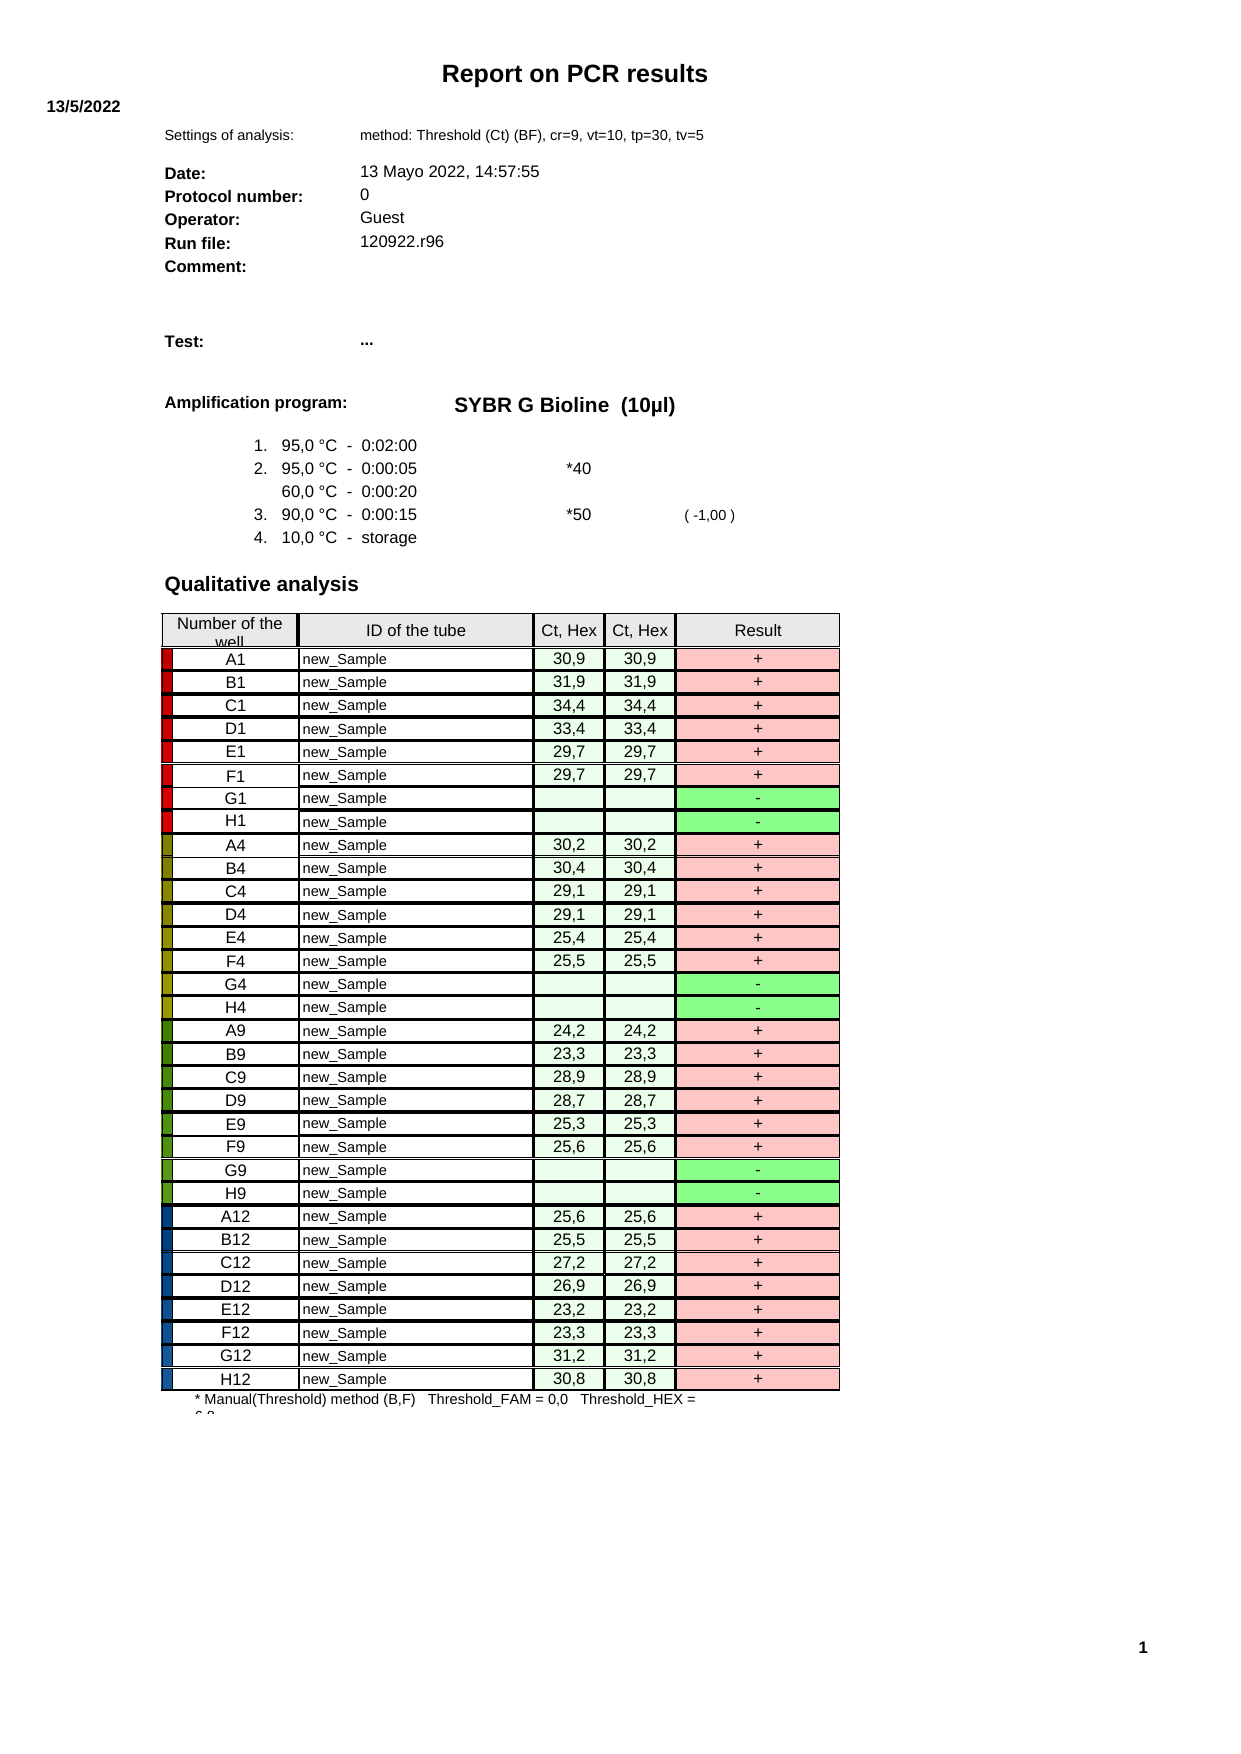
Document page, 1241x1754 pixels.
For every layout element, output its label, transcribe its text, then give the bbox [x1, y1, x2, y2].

table_cell [840, 973, 870, 996]
table_cell [551, 1414, 557, 1638]
table_cell [44, 1344, 161, 1367]
table_cell [377, 381, 404, 393]
table_cell [929, 764, 1071, 787]
table_cell [929, 526, 1071, 547]
table_cell [298, 381, 304, 393]
table_cell [163, 719, 172, 739]
table_cell [681, 381, 717, 393]
table_cell new_Sample [300, 858, 532, 878]
table_cell [1135, 856, 1212, 880]
table_cell F1 [173, 765, 298, 787]
table_cell new_Sample [300, 928, 532, 948]
table_cell [929, 353, 1071, 381]
table_cell 27,2 [535, 1253, 603, 1273]
table_cell [357, 422, 362, 433]
table_cell [749, 353, 753, 381]
table_cell [451, 422, 534, 433]
table_cell [756, 572, 811, 601]
table_cell [1071, 422, 1135, 433]
table_cell [681, 255, 717, 261]
table_cell [192, 1638, 227, 1667]
table_cell [606, 1160, 674, 1180]
table_cell [1135, 550, 1212, 572]
table_cell [44, 787, 161, 810]
table_cell [563, 1638, 569, 1667]
table_cell + [677, 1207, 839, 1227]
table_cell [749, 381, 753, 393]
table_cell [569, 381, 604, 393]
table_cell [1071, 787, 1135, 810]
table_cell [870, 1159, 929, 1182]
table_cell [161, 422, 171, 433]
table_cell G12 [173, 1346, 298, 1366]
table_cell E9 [173, 1114, 298, 1135]
table_cell [1135, 261, 1212, 278]
table_cell 25,4 [535, 928, 603, 948]
table_cell [1071, 1066, 1135, 1089]
table_cell [749, 1638, 753, 1667]
table_cell [44, 1182, 161, 1205]
table_cell [870, 1391, 929, 1414]
table_cell [163, 881, 172, 901]
table_cell [298, 208, 304, 231]
table_cell new_Sample [300, 905, 532, 925]
table_cell + [677, 1230, 839, 1250]
table_cell [1135, 613, 1212, 647]
table_cell [339, 601, 357, 613]
table_cell [163, 858, 172, 878]
table_cell [304, 601, 308, 613]
table_cell [870, 1182, 929, 1205]
table_cell [681, 550, 717, 572]
table_cell [192, 601, 227, 613]
table_cell [569, 550, 604, 572]
table_cell [929, 88, 1071, 97]
table_cell [1071, 764, 1135, 787]
table_cell 29,7 [535, 765, 603, 785]
table_cell [298, 120, 304, 127]
table_cell [308, 313, 339, 330]
table_cell [1071, 1089, 1135, 1112]
table_cell [605, 353, 675, 381]
table_cell A1 [173, 649, 298, 669]
table_cell [749, 330, 753, 353]
table_cell [840, 856, 870, 880]
table_cell [870, 996, 929, 1019]
table_cell [44, 278, 161, 313]
table_cell [1071, 150, 1135, 162]
table_cell 30,8 [535, 1369, 603, 1389]
table_cell [339, 1638, 357, 1667]
table_cell [870, 353, 929, 381]
table_cell [840, 613, 870, 647]
table_cell [563, 97, 569, 120]
table_cell [357, 88, 362, 97]
table_cell [756, 601, 811, 613]
table_cell [1135, 949, 1212, 973]
table_cell [44, 833, 161, 856]
table_cell [535, 788, 603, 808]
table_cell [251, 313, 262, 330]
table_cell [173, 1638, 192, 1667]
table_cell 1 [1135, 1638, 1212, 1667]
table_cell [281, 1414, 298, 1638]
table_cell [929, 1159, 1071, 1182]
table_cell + [677, 1114, 839, 1134]
table_cell [451, 550, 534, 572]
table_cell [377, 97, 404, 120]
table_cell [929, 903, 1071, 926]
table_cell [44, 231, 161, 255]
table_cell [929, 1275, 1071, 1298]
table_cell [929, 1228, 1071, 1251]
table_cell [377, 120, 404, 127]
table_cell [44, 949, 161, 973]
table_cell [362, 572, 377, 601]
table_cell [1071, 278, 1135, 313]
table_cell [44, 422, 161, 433]
table_cell [163, 835, 172, 855]
table_cell [840, 1638, 870, 1667]
table_cell [756, 255, 811, 261]
table_cell + [677, 1300, 839, 1319]
table_cell [308, 120, 339, 127]
table_cell [281, 1638, 298, 1667]
table_cell 24,2 [606, 1021, 674, 1041]
table_cell [227, 480, 251, 500]
table_cell [308, 208, 339, 231]
table_cell new_Sample [300, 1183, 532, 1203]
table_cell [44, 313, 161, 330]
table_cell [173, 1414, 192, 1638]
table_cell [339, 313, 357, 330]
table_cell [304, 381, 308, 393]
table_cell D9 [173, 1090, 298, 1110]
table_cell [675, 353, 681, 381]
table_cell [534, 330, 551, 353]
table_cell [870, 381, 929, 393]
table_cell [251, 381, 262, 393]
table_cell 29,7 [535, 742, 603, 762]
table_cell [1071, 381, 1135, 393]
table_cell [263, 97, 281, 120]
table_cell [192, 1414, 227, 1638]
table_cell [1135, 1321, 1212, 1344]
table_cell [1135, 1182, 1212, 1205]
table_cell [227, 550, 251, 572]
table_cell [840, 949, 870, 973]
table_cell [870, 1135, 929, 1158]
table_cell [1071, 1228, 1135, 1251]
table_cell Run file: [161, 231, 357, 255]
table_cell [1135, 1344, 1212, 1367]
table_cell - [677, 1183, 839, 1203]
table_cell [404, 313, 451, 330]
table_cell [44, 1228, 161, 1251]
table_cell [675, 97, 681, 120]
table_cell [308, 1638, 339, 1667]
table_cell [840, 1042, 870, 1066]
table_cell [1135, 694, 1212, 717]
table_cell [263, 1414, 281, 1638]
table_cell [569, 255, 604, 261]
table_cell Guest [357, 208, 1071, 231]
table_cell [308, 381, 339, 393]
table_cell [1135, 973, 1212, 996]
table_cell 29,1 [535, 881, 603, 901]
table_cell [44, 1414, 161, 1638]
table_cell [251, 422, 262, 433]
table_cell 30,9 [535, 649, 603, 669]
table_cell new_Sample [300, 951, 532, 971]
table_cell [929, 480, 1071, 500]
table_cell B4 [173, 858, 298, 878]
table_cell [161, 1638, 171, 1667]
table_cell [681, 572, 717, 601]
table_cell [362, 601, 377, 613]
table_cell [404, 88, 451, 97]
table_cell [534, 422, 551, 433]
table_cell [605, 97, 675, 120]
table_cell [840, 903, 870, 926]
table_cell [870, 1414, 929, 1638]
table_cell [1071, 231, 1135, 255]
table_cell C1 [173, 696, 298, 715]
table_cell [377, 1414, 404, 1638]
table_cell + [677, 742, 839, 762]
table_cell [840, 717, 870, 740]
table_cell [870, 1089, 929, 1112]
table_cell [44, 613, 161, 647]
table_cell [929, 996, 1071, 1019]
table_cell + [677, 881, 839, 901]
table_cell [1071, 572, 1135, 601]
table_cell [870, 88, 929, 97]
table_cell + [677, 858, 839, 878]
table_cell [308, 97, 339, 120]
table_cell [44, 162, 161, 185]
table_cell [675, 313, 681, 330]
table_cell [163, 788, 172, 808]
table_cell [929, 880, 1071, 903]
table_cell [929, 120, 1071, 127]
table_cell [756, 88, 811, 97]
table_cell [551, 422, 557, 433]
table_cell C12 [173, 1253, 298, 1273]
table_cell [173, 422, 192, 433]
table_cell [163, 1276, 172, 1296]
table_cell 30,8 [606, 1369, 674, 1389]
table_cell [362, 97, 377, 120]
table_cell [870, 694, 929, 717]
table_cell [870, 1321, 929, 1344]
table_cell [308, 353, 339, 381]
table_cell [161, 503, 171, 523]
table_cell [251, 120, 262, 127]
table_cell [308, 88, 339, 97]
table_cell [534, 601, 551, 613]
table_cell [357, 1414, 362, 1638]
table_cell + [677, 928, 839, 948]
table_cell [840, 97, 870, 120]
table_cell [304, 353, 308, 381]
table_cell [451, 601, 534, 613]
table_cell [339, 88, 357, 97]
table_cell [535, 997, 603, 1018]
table_cell [551, 150, 557, 162]
table_cell [163, 1067, 172, 1087]
table_cell [717, 88, 749, 97]
table_cell [163, 1323, 172, 1343]
table_cell [569, 97, 604, 120]
table_cell + [677, 1067, 839, 1087]
table_cell [339, 278, 357, 313]
table_cell [1135, 764, 1212, 787]
table_cell [298, 601, 304, 613]
table_cell [563, 120, 569, 127]
table_cell [304, 261, 308, 278]
table_cell [870, 422, 929, 433]
table_cell [44, 1391, 161, 1414]
table_cell [1071, 1391, 1135, 1414]
table_cell [605, 330, 675, 353]
table_cell [749, 97, 753, 120]
table_cell [840, 880, 870, 903]
table_cell [717, 120, 749, 127]
table_cell [339, 150, 357, 162]
table_cell [681, 1638, 717, 1667]
table_cell C9 [173, 1067, 298, 1087]
table_cell + [677, 696, 839, 715]
table_cell [304, 208, 308, 231]
table_cell [163, 672, 172, 692]
table_cell + [677, 1253, 839, 1273]
table_cell new_Sample [300, 1253, 532, 1273]
table_cell [534, 150, 551, 162]
table_cell [357, 261, 1071, 313]
table_cell [605, 572, 675, 601]
table_cell [870, 1066, 929, 1089]
table_cell [44, 996, 161, 1019]
table_cell [756, 97, 811, 120]
table_cell H4 [173, 997, 298, 1018]
table_cell [811, 97, 840, 120]
table_cell [840, 313, 870, 330]
table_cell [44, 648, 161, 671]
table_cell [1071, 880, 1135, 903]
table_cell [749, 550, 753, 572]
table_cell [563, 330, 569, 353]
table_cell 33,4 [535, 719, 603, 739]
table_cell [870, 550, 929, 572]
table_cell [840, 381, 870, 393]
table_cell [1071, 127, 1135, 150]
table_cell [451, 353, 534, 381]
table_cell [557, 572, 563, 601]
table_cell [606, 997, 674, 1018]
table_cell - [677, 1160, 839, 1180]
table_cell [929, 1368, 1071, 1391]
table_cell [563, 572, 569, 601]
table_cell [717, 550, 749, 572]
table_cell [1135, 150, 1212, 162]
table_cell [557, 1638, 563, 1667]
table_cell [756, 422, 811, 433]
table_cell [339, 381, 357, 393]
table_cell [929, 810, 1071, 833]
table_cell [163, 1090, 172, 1110]
table_cell Amplification program: [161, 393, 404, 422]
table_cell [1135, 1205, 1212, 1228]
table_cell + [677, 905, 839, 925]
table_cell [1071, 255, 1135, 261]
table_header [173, 59, 192, 88]
table_cell Ct, Hex [606, 614, 674, 646]
table_cell [192, 353, 227, 381]
table_cell [298, 97, 304, 120]
table_header [929, 59, 1071, 88]
table_cell [1071, 694, 1135, 717]
table_cell [1071, 434, 1135, 454]
table_cell [1071, 1182, 1135, 1205]
table_cell [929, 973, 1071, 996]
table_cell [1071, 740, 1135, 763]
table_cell [404, 550, 451, 572]
table_cell [339, 550, 357, 572]
table_cell [1071, 1321, 1135, 1344]
table_cell [227, 88, 251, 97]
table_header [811, 59, 840, 88]
table_cell [840, 810, 870, 833]
table_cell * Manual(Threshold) method (B,F) Threshold_FAM = 0,0 Threshold_HEX = 6,8 [192, 1391, 717, 1414]
table_cell [1071, 1019, 1135, 1042]
table_cell Qualitative analysis [161, 572, 362, 601]
table_cell 25,4 [606, 928, 674, 948]
table_cell [192, 503, 227, 523]
table_cell [44, 434, 161, 454]
table_cell + [677, 951, 839, 971]
table_cell [227, 1638, 251, 1667]
table_cell [749, 422, 753, 433]
table_header [161, 59, 171, 88]
table_cell [161, 550, 171, 572]
table_cell [840, 1089, 870, 1112]
table_cell [304, 278, 308, 313]
table_cell *40 [563, 457, 681, 480]
table_cell [298, 150, 304, 162]
table_cell [192, 97, 227, 120]
table_cell [227, 278, 251, 313]
table_cell [563, 601, 569, 613]
table_cell [840, 1019, 870, 1042]
table_cell + [677, 1021, 839, 1041]
table_cell [563, 150, 569, 162]
table_cell [535, 1183, 603, 1203]
table_cell 29,7 [606, 765, 674, 785]
table_cell [840, 422, 870, 433]
table_cell [929, 255, 1071, 261]
table_cell [569, 330, 604, 353]
table_cell [192, 88, 227, 97]
table_cell [569, 313, 604, 330]
table_cell [534, 1638, 551, 1667]
table_cell [163, 997, 172, 1018]
table_cell [44, 330, 161, 353]
table_cell [870, 480, 929, 500]
table_cell Settings of analysis: [161, 127, 357, 150]
table_cell [534, 572, 551, 601]
table_cell [1071, 550, 1135, 572]
table_cell [404, 255, 451, 261]
table_cell [840, 330, 870, 353]
table_cell [339, 208, 357, 231]
table_cell [870, 880, 929, 903]
table_cell [1071, 1251, 1135, 1274]
table_cell [1135, 162, 1212, 185]
table_cell [161, 480, 171, 500]
table_cell [339, 255, 357, 261]
table_cell [263, 353, 281, 381]
table_cell new_Sample [300, 1021, 532, 1041]
table_cell 25,6 [606, 1137, 674, 1157]
table_cell [304, 313, 308, 330]
table_cell [281, 88, 298, 97]
table_cell - [677, 997, 839, 1018]
table_cell [749, 601, 753, 613]
table_cell [1135, 480, 1212, 500]
table_cell [357, 97, 362, 120]
table_cell B9 [173, 1044, 298, 1064]
table_cell 25,5 [535, 951, 603, 971]
table_cell [308, 422, 339, 433]
table_cell [756, 1638, 811, 1667]
table_cell [377, 353, 404, 381]
table_cell [675, 88, 681, 97]
table_cell [840, 694, 870, 717]
table_cell [161, 457, 171, 477]
table_cell [377, 255, 404, 261]
table_cell [161, 1414, 171, 1638]
table_cell D12 [173, 1276, 298, 1296]
table_header [281, 59, 298, 88]
table_cell [357, 550, 362, 572]
table_header [44, 59, 161, 88]
table_cell [840, 1159, 870, 1182]
table_cell [227, 526, 251, 547]
table_cell [840, 1182, 870, 1205]
table_cell + [677, 1137, 839, 1157]
table_cell [1071, 810, 1135, 833]
table_cell [44, 261, 161, 278]
table_cell 13 Mayo 2022, 14:57:55 [357, 162, 1071, 185]
table_cell [717, 601, 749, 613]
table_cell [1071, 648, 1135, 671]
table_cell [557, 88, 563, 97]
table_cell [298, 550, 304, 572]
table_cell [749, 313, 753, 330]
table_cell [357, 150, 362, 162]
table_cell [840, 1368, 870, 1391]
table_cell [929, 1112, 1071, 1135]
table_cell [173, 381, 192, 393]
table_header [192, 59, 227, 88]
table_cell B1 [173, 672, 298, 692]
table_cell [404, 330, 451, 353]
table_cell 30,4 [535, 858, 603, 878]
table_cell [1135, 880, 1212, 903]
table_cell [161, 434, 171, 454]
table_cell [192, 120, 227, 127]
table_cell [1135, 1391, 1212, 1414]
table_cell [811, 1414, 840, 1638]
table_cell new_Sample [300, 1067, 532, 1087]
table_cell + [677, 1323, 839, 1343]
table_cell 26,9 [535, 1276, 603, 1296]
table_cell H12 [173, 1369, 298, 1389]
table_cell [840, 1228, 870, 1251]
table_cell [870, 764, 929, 787]
table_cell [929, 313, 1071, 330]
table_cell [563, 526, 681, 549]
table_cell [840, 764, 870, 787]
table_cell new_Sample [300, 672, 532, 692]
table_cell [44, 185, 161, 208]
table_cell G9 [173, 1160, 298, 1180]
table_cell [681, 526, 870, 549]
table_cell [163, 1230, 172, 1250]
table_cell [192, 381, 227, 393]
table_cell [227, 422, 251, 433]
table_cell H1 [173, 810, 298, 832]
table_cell [606, 974, 674, 994]
table_cell + [677, 1369, 839, 1389]
table_cell H9 [173, 1183, 298, 1203]
table_cell [308, 1414, 339, 1638]
table_cell [870, 255, 929, 261]
table_cell [377, 330, 404, 353]
table_cell [362, 381, 377, 393]
table_cell [404, 1414, 451, 1638]
table_cell [192, 526, 227, 547]
table_cell [557, 550, 563, 572]
table_cell [163, 1369, 172, 1389]
table_cell [870, 740, 929, 763]
table_cell [1135, 353, 1212, 381]
table_cell [44, 926, 161, 949]
table_cell [451, 457, 551, 477]
table_cell [1135, 996, 1212, 1019]
table_cell + [677, 765, 839, 785]
table_cell [534, 88, 551, 97]
table_cell [308, 330, 339, 353]
table_cell [717, 150, 749, 162]
table_cell [756, 1414, 811, 1638]
table_cell [404, 150, 451, 162]
table_cell [308, 601, 339, 613]
table_cell [163, 765, 172, 785]
table_cell [840, 255, 870, 261]
table_cell [377, 313, 404, 330]
table_cell [44, 1321, 161, 1344]
table_cell [870, 1251, 929, 1274]
table_cell [563, 422, 569, 433]
table_cell [251, 162, 262, 185]
table_cell [870, 671, 929, 694]
table_cell [681, 601, 717, 613]
table_cell [1071, 313, 1135, 330]
table_cell [929, 97, 1071, 120]
table_cell [1135, 330, 1212, 353]
table_cell [192, 278, 227, 313]
table_cell F12 [173, 1323, 298, 1343]
table_cell [557, 381, 563, 393]
table_cell [756, 313, 811, 330]
table_cell [362, 313, 377, 330]
table_cell [1135, 1112, 1212, 1135]
table_cell [263, 1638, 281, 1667]
table_cell [362, 88, 377, 97]
table_cell [840, 926, 870, 949]
table_cell [1135, 422, 1212, 433]
table_cell [44, 1066, 161, 1089]
table_cell [263, 120, 281, 127]
table_cell [551, 550, 557, 572]
table_header [304, 59, 308, 88]
table_cell 31,9 [606, 672, 674, 692]
table_cell [1135, 717, 1212, 740]
table_cell Operator: [161, 208, 262, 231]
table_cell [840, 1391, 870, 1414]
table_cell [551, 97, 557, 120]
table_cell [870, 1205, 929, 1228]
table_cell [44, 717, 161, 740]
table_cell [1135, 1298, 1212, 1321]
table_cell [281, 120, 298, 127]
table_cell [163, 1044, 172, 1064]
table_cell [44, 150, 161, 162]
table_cell [551, 88, 557, 97]
table_cell [163, 649, 172, 669]
table_cell [44, 764, 161, 787]
table_cell [675, 120, 681, 127]
table_cell [605, 313, 675, 330]
table_cell [173, 353, 192, 381]
table_cell [304, 330, 308, 353]
table_cell [870, 601, 929, 613]
table_cell E1 [173, 742, 298, 762]
table_cell [44, 1368, 161, 1391]
table_cell Result [677, 614, 839, 646]
table_cell 25,6 [535, 1137, 603, 1157]
table_cell 31,2 [606, 1346, 674, 1366]
table_cell 30,4 [606, 858, 674, 878]
table_cell [1135, 926, 1212, 949]
table_cell [557, 313, 563, 330]
table_cell [870, 810, 929, 833]
table_cell [811, 1391, 840, 1414]
table_cell [929, 1019, 1071, 1042]
table_cell [281, 353, 298, 381]
table_cell new_Sample [300, 1114, 532, 1134]
table_cell 25,6 [535, 1207, 603, 1227]
table_cell [870, 1298, 929, 1321]
table_cell [1071, 503, 1135, 523]
table_cell [1135, 97, 1212, 120]
table_cell ID of the tube [300, 614, 532, 646]
table_cell [377, 572, 404, 601]
table_cell 25,5 [606, 951, 674, 971]
table_cell [304, 162, 308, 185]
table_cell [811, 381, 840, 393]
table_cell [840, 1414, 870, 1638]
table_cell [44, 550, 161, 572]
table_cell [929, 150, 1071, 162]
table_cell Ct, Hex [535, 614, 603, 646]
table_cell A12 [173, 1207, 298, 1227]
table_cell [870, 613, 929, 647]
table_cell [840, 150, 870, 162]
table_cell [451, 120, 534, 127]
table_cell [308, 150, 339, 162]
table_cell [404, 353, 451, 381]
table_cell [404, 381, 451, 393]
table_cell Number of the well [163, 614, 296, 646]
table_cell [840, 1344, 870, 1367]
table_cell [263, 313, 281, 330]
table_cell [1071, 353, 1135, 381]
table_cell [929, 1344, 1071, 1367]
table_cell [1071, 1042, 1135, 1066]
table_cell [1135, 381, 1212, 393]
table_cell D1 [173, 719, 298, 739]
table_cell [192, 422, 227, 433]
table_cell [298, 162, 304, 185]
table_cell [163, 1253, 172, 1273]
table_cell [1135, 231, 1212, 255]
table_cell [1135, 1089, 1212, 1112]
table_cell [929, 740, 1071, 763]
table_cell [563, 353, 569, 381]
table_cell [929, 422, 1071, 433]
table_cell [929, 648, 1071, 671]
table_cell new_Sample [300, 1276, 532, 1296]
table_cell [44, 880, 161, 903]
table_cell [929, 503, 1071, 523]
table_cell [251, 601, 262, 613]
table_cell [173, 601, 192, 613]
table_cell [251, 278, 262, 313]
table_cell [929, 1638, 1071, 1667]
table_cell [717, 1391, 749, 1414]
table_cell [404, 393, 451, 422]
table_cell [551, 313, 557, 330]
table_cell [44, 503, 161, 523]
table_cell [717, 330, 749, 353]
table_cell [929, 1414, 1071, 1638]
table_cell [163, 1207, 172, 1227]
table_cell [1135, 434, 1212, 454]
table_cell [870, 1042, 929, 1066]
table_cell [605, 1414, 675, 1638]
table_cell [1135, 313, 1212, 330]
table_cell [717, 255, 749, 261]
table_cell [404, 97, 451, 120]
table_cell [173, 503, 192, 523]
table_cell [227, 162, 251, 185]
table_cell [870, 572, 929, 601]
table_cell [1071, 1638, 1135, 1667]
table_cell G4 [173, 974, 298, 994]
table_cell 30,9 [606, 649, 674, 669]
table_cell [840, 601, 870, 613]
table_cell new_Sample [300, 1323, 532, 1343]
table_cell new_Sample [300, 812, 532, 832]
table_cell [44, 1275, 161, 1298]
table_cell new_Sample [300, 881, 532, 901]
table_cell [1135, 120, 1212, 127]
table_cell [281, 278, 298, 313]
table_cell [840, 1205, 870, 1228]
table_cell [44, 526, 161, 547]
table_cell [749, 150, 753, 162]
table_cell [534, 550, 551, 572]
table_cell [675, 381, 681, 393]
table_cell [840, 120, 870, 127]
table_cell [377, 88, 404, 97]
table_cell [1071, 1135, 1135, 1158]
table_cell [1135, 1042, 1212, 1066]
table_cell [44, 457, 161, 477]
table_cell [44, 601, 161, 613]
table_cell [251, 1414, 262, 1638]
table_cell [173, 313, 192, 330]
table_cell [263, 208, 281, 231]
table_cell [451, 572, 534, 601]
table_cell [1071, 949, 1135, 973]
table_cell [304, 1638, 308, 1667]
table_cell [870, 313, 929, 330]
table_cell [870, 330, 929, 353]
table_cell [1071, 613, 1135, 647]
table_cell [44, 1019, 161, 1042]
table_cell [605, 255, 675, 261]
table_cell [298, 313, 304, 330]
table_cell [44, 903, 161, 926]
table_cell 25,3 [535, 1114, 603, 1134]
table_cell [44, 973, 161, 996]
table_cell [870, 150, 929, 162]
table_cell new_Sample [300, 997, 532, 1018]
table_cell [227, 381, 251, 393]
table_cell 33,4 [606, 719, 674, 739]
table_cell [161, 381, 171, 393]
table_cell Comment: [161, 255, 304, 278]
table_cell [840, 833, 870, 856]
table_cell [840, 671, 870, 694]
table_cell [161, 526, 171, 547]
table_cell [339, 120, 357, 127]
table_cell new_Sample [300, 788, 532, 808]
table_cell [840, 740, 870, 763]
table_cell [339, 422, 357, 433]
table_cell 120922.r96 [357, 231, 1071, 255]
table_cell [44, 1112, 161, 1135]
table_cell [1071, 208, 1135, 231]
table_cell [281, 601, 298, 613]
table_cell [451, 381, 534, 393]
table_cell [404, 422, 451, 433]
table_cell [929, 613, 1071, 647]
table_cell [1135, 601, 1212, 613]
table_cell [451, 434, 551, 454]
table_cell [161, 601, 171, 613]
table_cell [717, 381, 749, 393]
table_cell [362, 1638, 377, 1667]
table_cell [339, 1414, 357, 1638]
table_cell [681, 480, 870, 503]
table_cell [840, 550, 870, 572]
table_cell [1071, 1344, 1135, 1367]
table_cell [1135, 393, 1212, 422]
table_cell new_Sample [300, 719, 532, 739]
table_cell [717, 1414, 749, 1638]
table_cell new_Sample [300, 1346, 532, 1366]
table_cell [756, 353, 811, 381]
table_cell [681, 88, 717, 97]
table_cell [1071, 903, 1135, 926]
table_cell [281, 150, 298, 162]
table_cell [44, 856, 161, 880]
table_cell [173, 526, 192, 547]
table_cell [1135, 88, 1212, 97]
table_cell [929, 671, 1071, 694]
table_cell [44, 393, 161, 422]
table_cell [308, 261, 339, 278]
table_cell 28,9 [606, 1067, 674, 1087]
table_cell [163, 928, 172, 948]
table_cell [44, 1298, 161, 1321]
table_cell [263, 381, 281, 393]
table_cell [227, 97, 251, 120]
table_cell [870, 1638, 929, 1667]
table_cell [870, 434, 929, 454]
table_cell [263, 550, 281, 572]
table_cell [339, 185, 357, 208]
table_cell A9 [173, 1021, 298, 1041]
table_cell 13/5/2022 [44, 97, 192, 120]
table_cell new_Sample [300, 1369, 532, 1389]
table_cell 0 [357, 185, 1071, 208]
table_cell [569, 601, 604, 613]
table_cell 25,5 [606, 1230, 674, 1250]
table_cell [173, 457, 192, 477]
table_cell [1135, 1135, 1212, 1158]
table_cell [173, 88, 192, 97]
table_cell [551, 1638, 557, 1667]
table_cell [870, 1368, 929, 1391]
table_cell [1135, 740, 1212, 763]
table_cell [811, 313, 840, 330]
table_header [308, 59, 339, 88]
table_cell [1071, 926, 1135, 949]
table_cell [929, 949, 1071, 973]
table_cell - [677, 788, 839, 808]
table_cell [870, 97, 929, 120]
table_header [1071, 59, 1135, 88]
table_cell [44, 208, 161, 231]
table_cell [557, 601, 563, 613]
table_cell [569, 150, 604, 162]
table_cell [929, 434, 1071, 454]
table_cell 29,1 [606, 905, 674, 925]
table_cell F9 [173, 1137, 298, 1157]
table_cell [44, 255, 161, 261]
table_cell [1071, 996, 1135, 1019]
table_cell + [677, 1044, 839, 1064]
table_cell new_Sample [300, 1300, 532, 1319]
table_cell [1135, 255, 1212, 261]
table_cell [451, 330, 534, 353]
table_cell [681, 150, 717, 162]
table_cell [870, 648, 929, 671]
table_cell [281, 208, 298, 231]
table_cell [192, 434, 227, 454]
table_cell [227, 434, 251, 454]
table_cell [173, 150, 192, 162]
table_cell [251, 97, 262, 120]
table_cell [44, 480, 161, 500]
table_cell 30,2 [606, 835, 674, 855]
table_cell [840, 1321, 870, 1344]
table_cell [44, 1042, 161, 1066]
table_cell [1135, 185, 1212, 208]
table_cell Date: [161, 162, 227, 185]
table_cell [1071, 393, 1135, 422]
table_cell [1071, 162, 1135, 185]
table_cell [404, 601, 451, 613]
table_cell [161, 1391, 171, 1414]
table_cell E12 [173, 1300, 298, 1319]
table_cell [173, 1391, 192, 1414]
table_cell 1. 95,0 °C - 0:02:00 [251, 434, 451, 457]
table_cell + [677, 835, 839, 855]
table_cell - [677, 812, 839, 832]
table_cell [840, 572, 870, 601]
table_cell [163, 1183, 172, 1203]
table_cell [870, 503, 929, 523]
table_cell [161, 278, 171, 313]
table_cell [281, 381, 298, 393]
table_cell [563, 381, 569, 393]
table_cell [534, 353, 551, 381]
table_cell [870, 1275, 929, 1298]
table_cell [1135, 127, 1212, 150]
table_cell [44, 1135, 161, 1158]
table_cell new_Sample [300, 696, 532, 715]
table_cell [308, 185, 339, 208]
table_cell [840, 1275, 870, 1298]
table_cell [563, 88, 569, 97]
table_cell Protocol number: [161, 185, 308, 208]
table_cell [605, 550, 675, 572]
table_cell [551, 120, 557, 127]
table_cell [298, 422, 304, 433]
table_cell [569, 120, 604, 127]
table_cell [870, 926, 929, 949]
table_cell [557, 1414, 563, 1638]
table_cell 28,9 [535, 1067, 603, 1087]
table_cell [163, 905, 172, 925]
table_cell [44, 1205, 161, 1228]
table_cell [1071, 717, 1135, 740]
table_cell [569, 1638, 604, 1667]
table_cell [569, 572, 604, 601]
table_cell [44, 127, 161, 150]
table_cell [675, 601, 681, 613]
table_cell [551, 572, 557, 601]
table_cell [811, 550, 840, 572]
table_cell [451, 1638, 534, 1667]
table_cell [404, 572, 451, 601]
table_cell [563, 480, 681, 503]
table_cell [362, 150, 377, 162]
table_cell [563, 313, 569, 330]
table_cell [675, 330, 681, 353]
table_cell [749, 1414, 753, 1638]
table_cell new_Sample [300, 974, 532, 994]
table_cell [44, 740, 161, 763]
table_cell [377, 150, 404, 162]
table_cell [192, 313, 227, 330]
table_cell [717, 97, 749, 120]
table_cell [173, 480, 192, 500]
table_cell + [677, 1346, 839, 1366]
table_cell [535, 812, 603, 832]
table_cell [1135, 503, 1212, 523]
table_header [840, 59, 870, 88]
table_cell [605, 120, 675, 127]
table_cell [281, 550, 298, 572]
table_cell [298, 88, 304, 97]
table_cell 23,3 [606, 1044, 674, 1064]
table_cell [451, 255, 534, 261]
table_cell [1135, 787, 1212, 810]
table_cell [298, 1414, 304, 1638]
table_cell [1071, 480, 1135, 500]
table_cell [749, 1391, 753, 1414]
table_cell [377, 601, 404, 613]
table_cell [1135, 1275, 1212, 1298]
table_cell [357, 313, 362, 330]
table_cell [263, 162, 281, 185]
table_cell 29,1 [535, 905, 603, 925]
table_cell [1071, 526, 1135, 547]
table_cell 28,7 [606, 1090, 674, 1110]
table_cell [840, 1066, 870, 1089]
table_cell [557, 97, 563, 120]
table_cell [681, 434, 870, 457]
table_cell [534, 97, 551, 120]
table_cell [339, 330, 357, 353]
table_cell [173, 278, 192, 313]
table_cell [675, 572, 681, 601]
table_cell 60,0 °C - 0:00:20 [251, 480, 451, 503]
table_cell [929, 833, 1071, 856]
table_cell [811, 422, 840, 433]
table_cell [1071, 856, 1135, 880]
table_cell [811, 88, 840, 97]
table_cell [717, 572, 749, 601]
table_cell A4 [173, 835, 298, 856]
table_cell [251, 88, 262, 97]
table_header [1135, 59, 1212, 88]
table_cell [451, 503, 551, 523]
table_header [251, 59, 262, 88]
table_cell [1135, 1414, 1212, 1638]
table_cell [263, 88, 281, 97]
table_cell B12 [173, 1230, 298, 1250]
table_cell [756, 120, 811, 127]
table_cell [1135, 1066, 1212, 1089]
table_cell [1071, 1298, 1135, 1321]
table_cell [304, 97, 308, 120]
table_cell [811, 572, 840, 601]
table_cell SYBR G Bioline (10µl) [451, 393, 929, 422]
table_cell [298, 278, 304, 313]
table_cell new_Sample [300, 835, 532, 855]
table_cell [551, 434, 563, 457]
table_cell [192, 457, 227, 477]
table_cell [281, 313, 298, 330]
table_cell [811, 330, 840, 353]
table_cell [44, 694, 161, 717]
table_cell [681, 330, 717, 353]
table_cell ( -1,00 ) [681, 503, 870, 526]
table_cell [605, 88, 675, 97]
table_header [870, 59, 929, 88]
table_cell [929, 856, 1071, 880]
table_cell [551, 526, 563, 549]
table_cell [811, 255, 840, 261]
table_cell [535, 1160, 603, 1180]
table_cell [227, 601, 251, 613]
table_cell [870, 1019, 929, 1042]
table_cell 23,2 [535, 1300, 603, 1319]
table_cell 23,3 [606, 1323, 674, 1343]
table_cell [377, 422, 404, 433]
table_header [227, 59, 251, 88]
table_cell [557, 330, 563, 353]
table_cell new_Sample [300, 1207, 532, 1227]
table_cell [929, 926, 1071, 949]
table_cell [451, 150, 534, 162]
table_cell [339, 162, 357, 185]
table_cell [557, 353, 563, 381]
table_cell [1071, 457, 1135, 477]
table_cell C4 [173, 881, 298, 901]
table_cell [192, 480, 227, 500]
table_cell [308, 550, 339, 572]
table_cell [569, 88, 604, 97]
table_cell [404, 1638, 451, 1667]
table_cell *50 [563, 503, 681, 526]
table_cell [308, 278, 339, 313]
table_cell [404, 120, 451, 127]
table_cell [606, 788, 674, 808]
table_cell [681, 313, 717, 330]
table_cell [362, 1414, 377, 1638]
table_cell method: Threshold (Ct) (BF), cr=9, vt=10, tp=30, tv=5 [357, 127, 1071, 150]
table_cell [173, 550, 192, 572]
table_cell [551, 480, 563, 503]
table_cell [929, 1251, 1071, 1274]
table_cell [298, 1638, 304, 1667]
table_cell [840, 1251, 870, 1274]
table_cell [675, 1638, 681, 1667]
table_cell [362, 422, 377, 433]
table_cell [161, 120, 171, 127]
table_cell [339, 97, 357, 120]
table_cell [811, 353, 840, 381]
table_cell [163, 812, 172, 832]
table_cell [929, 1298, 1071, 1321]
table_cell [717, 353, 749, 381]
table_cell [357, 601, 362, 613]
table_cell [163, 951, 172, 971]
table_cell [569, 422, 604, 433]
table_cell [557, 422, 563, 433]
table_cell [929, 787, 1071, 810]
table_cell [161, 150, 171, 162]
table_cell [173, 434, 192, 454]
table_cell [534, 255, 551, 261]
table_cell [451, 97, 534, 120]
table_cell [551, 503, 563, 526]
table_cell [929, 694, 1071, 717]
table_cell [163, 696, 172, 715]
table_cell new_Sample [300, 1160, 532, 1180]
table_cell [308, 162, 339, 185]
table_cell [1135, 810, 1212, 833]
table_cell [251, 353, 262, 381]
table_cell [1071, 833, 1135, 856]
table_cell [227, 353, 251, 381]
table_cell 28,7 [535, 1090, 603, 1110]
table_cell [563, 1414, 569, 1638]
table_cell [227, 503, 251, 523]
table_cell [362, 550, 377, 572]
table_cell [1071, 330, 1135, 353]
table_cell [717, 1638, 749, 1667]
table_cell [929, 1042, 1071, 1066]
table_cell [44, 1159, 161, 1182]
table_cell [675, 1414, 681, 1638]
table_cell [551, 381, 557, 393]
table_cell [681, 120, 717, 127]
table_header Report on PCR results [339, 59, 811, 88]
table_cell 23,3 [535, 1044, 603, 1064]
table_cell [551, 601, 557, 613]
table_cell [1071, 1112, 1135, 1135]
table_cell [1135, 457, 1212, 477]
table_cell [1071, 1205, 1135, 1228]
table_cell 31,2 [535, 1346, 603, 1366]
table_cell [251, 1638, 262, 1667]
table_cell [1135, 648, 1212, 671]
table_cell [811, 120, 840, 127]
table_cell 3. 90,0 °C - 0:00:15 [251, 503, 451, 526]
table_cell [451, 526, 551, 547]
table_cell [281, 422, 298, 433]
table_cell [1071, 1275, 1135, 1298]
table_cell [534, 120, 551, 127]
table_cell [1135, 833, 1212, 856]
table_cell [44, 381, 161, 393]
table_cell [263, 278, 281, 313]
table_cell [1135, 1228, 1212, 1251]
table_cell [163, 974, 172, 994]
table_cell [44, 88, 161, 97]
table_cell [298, 330, 304, 353]
table_cell [840, 996, 870, 1019]
table_cell [929, 717, 1071, 740]
table_cell [681, 422, 717, 433]
table_cell [675, 150, 681, 162]
table_cell [451, 88, 534, 97]
table_cell [163, 1114, 172, 1134]
table_cell [1135, 1159, 1212, 1182]
table_cell G1 [173, 788, 298, 808]
table_cell [281, 162, 298, 185]
table_cell [534, 1414, 551, 1638]
table_cell [551, 353, 557, 381]
table_cell [44, 1638, 161, 1667]
table_cell [749, 572, 753, 601]
table_cell [717, 313, 749, 330]
table_cell [263, 422, 281, 433]
table_cell 34,4 [535, 696, 603, 715]
table_cell + [677, 1090, 839, 1110]
table_cell 23,2 [606, 1300, 674, 1319]
table_cell [870, 833, 929, 856]
table_cell [227, 150, 251, 162]
table_cell [44, 120, 161, 127]
table_cell [569, 1414, 604, 1638]
table_cell 27,2 [606, 1253, 674, 1273]
table_cell [756, 1391, 811, 1414]
table_cell [534, 313, 551, 330]
table_cell [870, 856, 929, 880]
table_cell [1135, 1251, 1212, 1274]
table_cell [929, 1182, 1071, 1205]
table_cell [756, 330, 811, 353]
table_cell [227, 1414, 251, 1638]
table_cell [605, 150, 675, 162]
table_cell [675, 550, 681, 572]
table_cell [840, 787, 870, 810]
table_cell [551, 457, 563, 480]
table_cell [377, 550, 404, 572]
table_cell [263, 330, 281, 353]
table_cell [357, 381, 362, 393]
table_cell [44, 572, 161, 601]
table_cell [557, 120, 563, 127]
table_cell [840, 1135, 870, 1158]
table_cell [263, 601, 281, 613]
table_cell + [677, 649, 839, 669]
table_cell [1135, 526, 1212, 547]
table_cell [304, 422, 308, 433]
table_cell [929, 330, 1071, 353]
table_cell [840, 353, 870, 381]
table_cell 25,6 [606, 1207, 674, 1227]
table_cell [870, 1112, 929, 1135]
table_cell 29,1 [606, 881, 674, 901]
table_cell [44, 1089, 161, 1112]
table_cell [362, 120, 377, 127]
table_cell [304, 1414, 308, 1638]
table_cell [308, 255, 339, 261]
table_cell [304, 150, 308, 162]
table_cell [606, 1183, 674, 1203]
table_cell [870, 949, 929, 973]
table_cell [605, 381, 675, 393]
table_cell [929, 1391, 1071, 1414]
table_cell [870, 526, 929, 547]
table_cell [929, 550, 1071, 572]
table_cell new_Sample [300, 765, 532, 785]
table_cell [227, 313, 251, 330]
table_cell [681, 353, 717, 381]
table_cell [717, 422, 749, 433]
table_cell 23,3 [535, 1323, 603, 1343]
table_cell [535, 974, 603, 994]
table_cell [1135, 903, 1212, 926]
table_cell [357, 1638, 362, 1667]
table_cell [840, 1112, 870, 1135]
table_cell [1071, 973, 1135, 996]
table_cell [1071, 261, 1135, 278]
table_cell [251, 550, 262, 572]
table_cell new_Sample [300, 1137, 532, 1157]
table_cell [756, 550, 811, 572]
table_cell [870, 973, 929, 996]
table_cell [1071, 601, 1135, 613]
table_cell [298, 353, 304, 381]
table_cell 24,2 [535, 1021, 603, 1041]
table_cell [929, 572, 1071, 601]
table_cell [563, 550, 569, 572]
table_cell - [677, 974, 839, 994]
table_cell ... [357, 330, 377, 381]
table_cell [339, 261, 357, 278]
table_cell F4 [173, 951, 298, 971]
table_cell [163, 1160, 172, 1180]
table_cell 26,9 [606, 1276, 674, 1296]
table_cell 34,4 [606, 696, 674, 715]
table_cell [870, 1228, 929, 1251]
table_cell [192, 150, 227, 162]
table_cell [605, 601, 675, 613]
table_cell new_Sample [300, 1044, 532, 1064]
table_cell [227, 457, 251, 477]
table_cell [551, 330, 557, 353]
table_cell 30,2 [535, 835, 603, 855]
table_cell [161, 313, 171, 330]
table_cell [44, 353, 161, 381]
table_cell [870, 717, 929, 740]
table_cell [811, 601, 840, 613]
table_cell [451, 313, 534, 330]
table_cell [1135, 1368, 1212, 1391]
table_cell [251, 150, 262, 162]
table_cell + [677, 719, 839, 739]
table_cell [192, 550, 227, 572]
table_cell Test: [161, 330, 262, 353]
table_cell + [677, 1276, 839, 1296]
table_cell new_Sample [300, 1230, 532, 1250]
table_cell [557, 150, 563, 162]
table_cell [281, 97, 298, 120]
table_cell [451, 1414, 534, 1638]
table_cell [840, 88, 870, 97]
table_cell [163, 1021, 172, 1041]
table_cell [929, 601, 1071, 613]
table_cell [605, 1638, 675, 1667]
table_cell [870, 120, 929, 127]
table_cell 25,5 [535, 1230, 603, 1250]
table_cell [227, 120, 251, 127]
table_cell [263, 150, 281, 162]
table_cell [605, 422, 675, 433]
table_cell [756, 381, 811, 393]
table_cell [606, 812, 674, 832]
table_cell D4 [173, 905, 298, 925]
table_cell [840, 1298, 870, 1321]
table_cell E4 [173, 928, 298, 948]
table_cell [163, 742, 172, 762]
table_cell [534, 381, 551, 393]
table_cell 4. 10,0 °C - storage [251, 526, 451, 549]
table_cell new_Sample [300, 1090, 532, 1110]
table_cell [377, 1638, 404, 1667]
table_cell [1071, 88, 1135, 97]
table_cell [929, 1066, 1071, 1089]
table_cell [44, 1251, 161, 1274]
table_cell [929, 1205, 1071, 1228]
table_cell [563, 434, 681, 457]
table_cell new_Sample [300, 742, 532, 762]
table_cell [1135, 208, 1212, 231]
table_cell [929, 457, 1071, 477]
table_cell [1071, 1368, 1135, 1391]
table_cell + [677, 672, 839, 692]
table_cell new_Sample [300, 649, 532, 669]
table_cell [681, 97, 717, 120]
table_cell [1071, 1414, 1135, 1638]
table_header [298, 59, 304, 88]
table_cell [163, 1137, 172, 1157]
table_cell [1135, 278, 1212, 313]
table_cell [1071, 97, 1135, 120]
table_cell [870, 903, 929, 926]
table_cell 31,9 [535, 672, 603, 692]
table_cell [1071, 671, 1135, 694]
table_cell [339, 353, 357, 381]
table_cell [304, 550, 308, 572]
table_cell [929, 381, 1071, 393]
table_cell [161, 88, 171, 97]
table_cell [1135, 572, 1212, 601]
table_cell [161, 353, 171, 381]
table_cell [756, 150, 811, 162]
table_cell [870, 457, 929, 477]
table_cell [163, 1300, 172, 1319]
table_cell 29,7 [606, 742, 674, 762]
table_header [263, 59, 281, 88]
table_cell [569, 353, 604, 381]
table_cell [929, 393, 1071, 422]
table_cell [929, 1321, 1071, 1344]
table_cell [681, 1414, 717, 1638]
table_cell [681, 457, 870, 480]
table_cell 25,3 [606, 1114, 674, 1134]
table_cell [173, 120, 192, 127]
table_cell [840, 648, 870, 671]
table_cell [44, 810, 161, 833]
table_cell [929, 1089, 1071, 1112]
table_cell [929, 1135, 1071, 1158]
table_cell [1071, 1159, 1135, 1182]
table_cell [44, 671, 161, 694]
table_cell [870, 1344, 929, 1367]
table_cell [1135, 671, 1212, 694]
table_cell [675, 422, 681, 433]
table_cell [451, 480, 551, 500]
table_cell 2. 95,0 °C - 0:00:05 [251, 457, 451, 480]
table_cell [1071, 120, 1135, 127]
table_cell [281, 330, 298, 353]
table_cell [811, 1638, 840, 1667]
table_cell [163, 1346, 172, 1366]
table_cell [1135, 1019, 1212, 1042]
table_cell [1071, 185, 1135, 208]
table_cell [811, 150, 840, 162]
table_cell [362, 255, 377, 261]
table_cell [870, 787, 929, 810]
